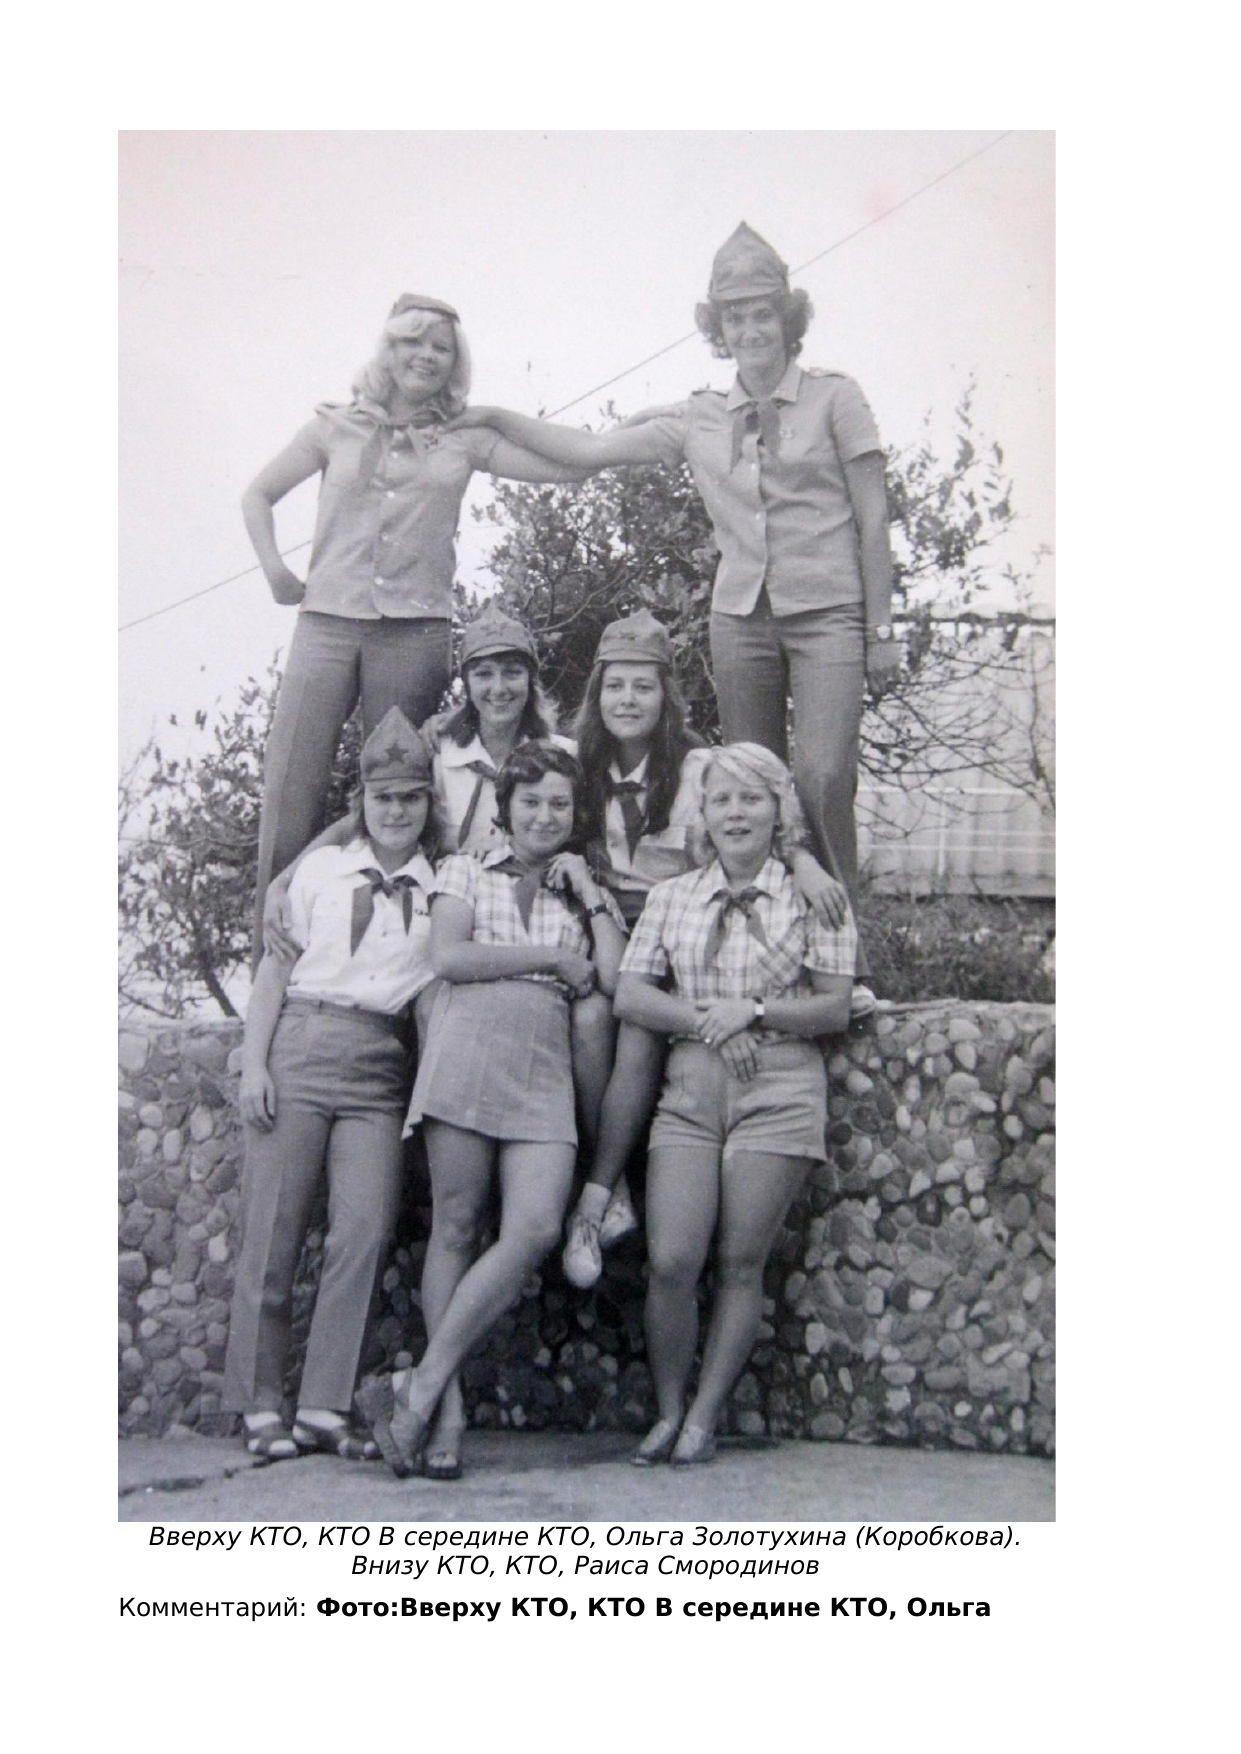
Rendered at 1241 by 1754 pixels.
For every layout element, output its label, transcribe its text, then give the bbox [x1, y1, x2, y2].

text Комментарий: Фото:Вверху КТО, КТО В середине КТО, Ольга [118, 1593, 1122, 1622]
text Вверху КТО, КТО В середине КТО, Ольга Золотухина (Коробкова). Внизу КТО, КТО, Раиса Смородинов [118, 1522, 1056, 1580]
picture [118, 130, 1056, 1522]
